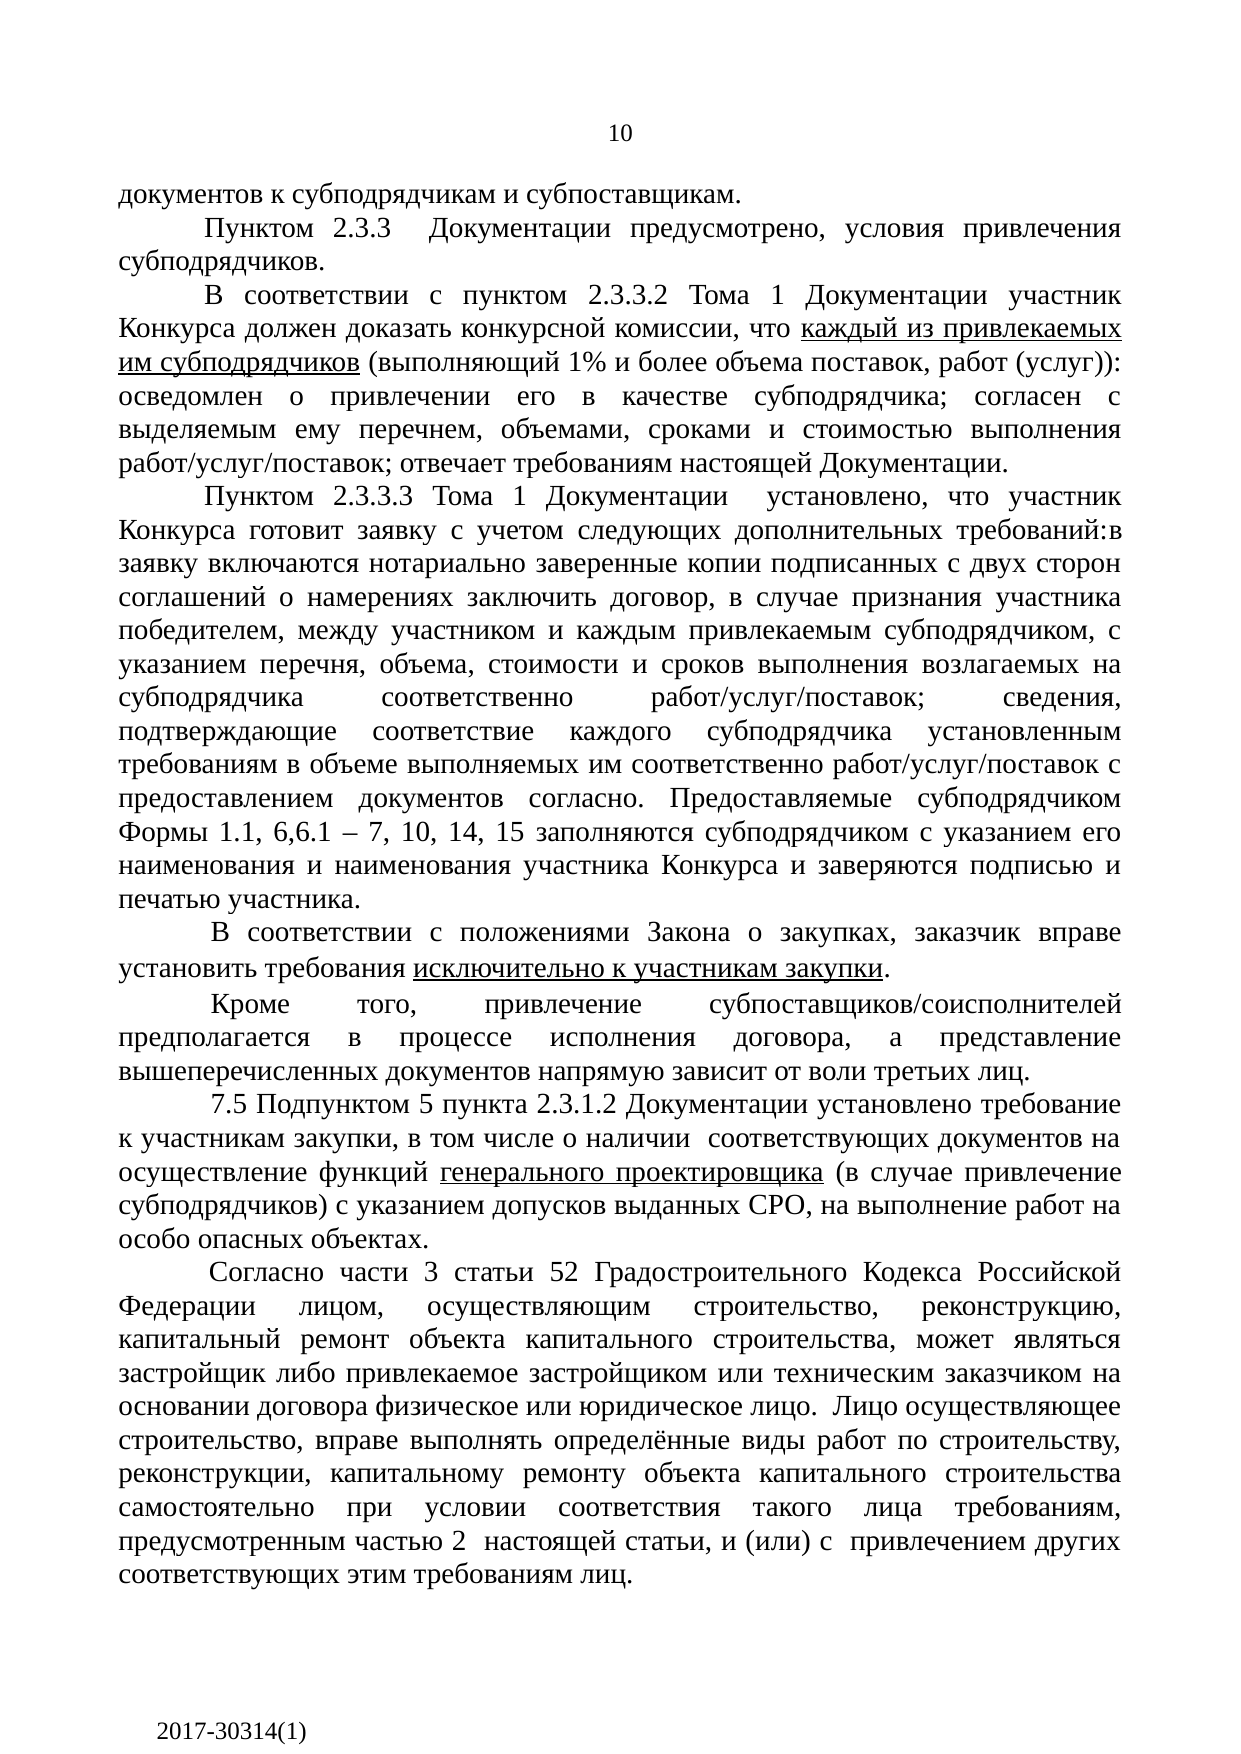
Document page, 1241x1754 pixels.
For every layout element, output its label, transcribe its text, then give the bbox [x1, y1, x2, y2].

text документов к субподрядчикам и субпоставщикам. [118, 176, 1122, 210]
text Пунктом 2.3.3.3 Тома 1 Документации установлено, что участник Конкурса готовит заявку с учетом следующих дополнительных требований:в заявку включаются нотариально заверенные копии подписанных с двух сторон соглашений о намерениях заключить договор, в случае признания участника победителем, между участником и каждым привлекаемым субподрядчиком, с указанием перечня, объема, стоимости и сроков выполнения возлагаемых на субподрядчика соответственно работ/услуг/поставок; сведения, подтверждающие соответствие каждого субподрядчика установленным требованиям в объеме выполняемых им соответственно работ/услуг/поставок с предоставлением документов согласно. Предоставляемые субподрядчиком Формы 1.1, 6,6.1 – 7, 10, 14, 15 заполняются субподрядчиком с указанием его наименования и наименования участника Конкурса и заверяются подписью и печатью участника. [118, 478, 1122, 914]
text В соответствии с пунктом 2.3.3.2 Тома 1 Документации участник Конкурса должен доказать конкурсной комиссии, что каждый из привлекаемых им субподрядчиков (выполняющий 1% и более объема поставок, работ (услуг)): осведомлен о привлечении его в качестве субподрядчика; согласен с выделяемым ему перечнем, объемами, сроками и стоимостью выполнения работ/услуг/поставок; отвечает требованиям настоящей Документации. [118, 277, 1122, 478]
text Согласно части 3 статьи 52 Градостроительного Кодекса Российской Федерации лицом, осуществляющим строительство, реконструкцию, капитальный ремонт объекта капитального строительства, может являться застройщик либо привлекаемое застройщиком или техническим заказчиком на основании договора физическое или юридическое лицо. Лицо осуществляющее строительство, вправе выполнять определённые виды работ по строительству, реконструкции, капитальному ремонту объекта капитального строительства самостоятельно при условии соответствия такого лица требованиям, предусмотренным частью 2 настоящей статьи, и (или) с привлечением других соответствующих этим требованиям лиц. [118, 1254, 1122, 1590]
text 7.5 Подпунктом 5 пункта 2.3.1.2 Документации установлено требование к участникам закупки, в том числе о наличии соответствующих документов на осуществление функций генерального проектировщика (в случае привлечение субподрядчиков) с указанием допусков выданных СРО, на выполнение работ на особо опасных объектах. [118, 1087, 1122, 1254]
text Кроме того, привлечение субпоставщиков/соисполнителей предполагается в процессе исполнения договора, а представление вышеперечисленных документов напрямую зависит от воли третьих лиц. [118, 986, 1122, 1087]
text Пунктом 2.3.3 Документации предусмотрено, условия привлечения субподрядчиков. [118, 210, 1122, 277]
text В соответствии с положениями Закона о закупках, заказчик вправе установить требования исключительно к участникам закупки. [118, 914, 1122, 984]
